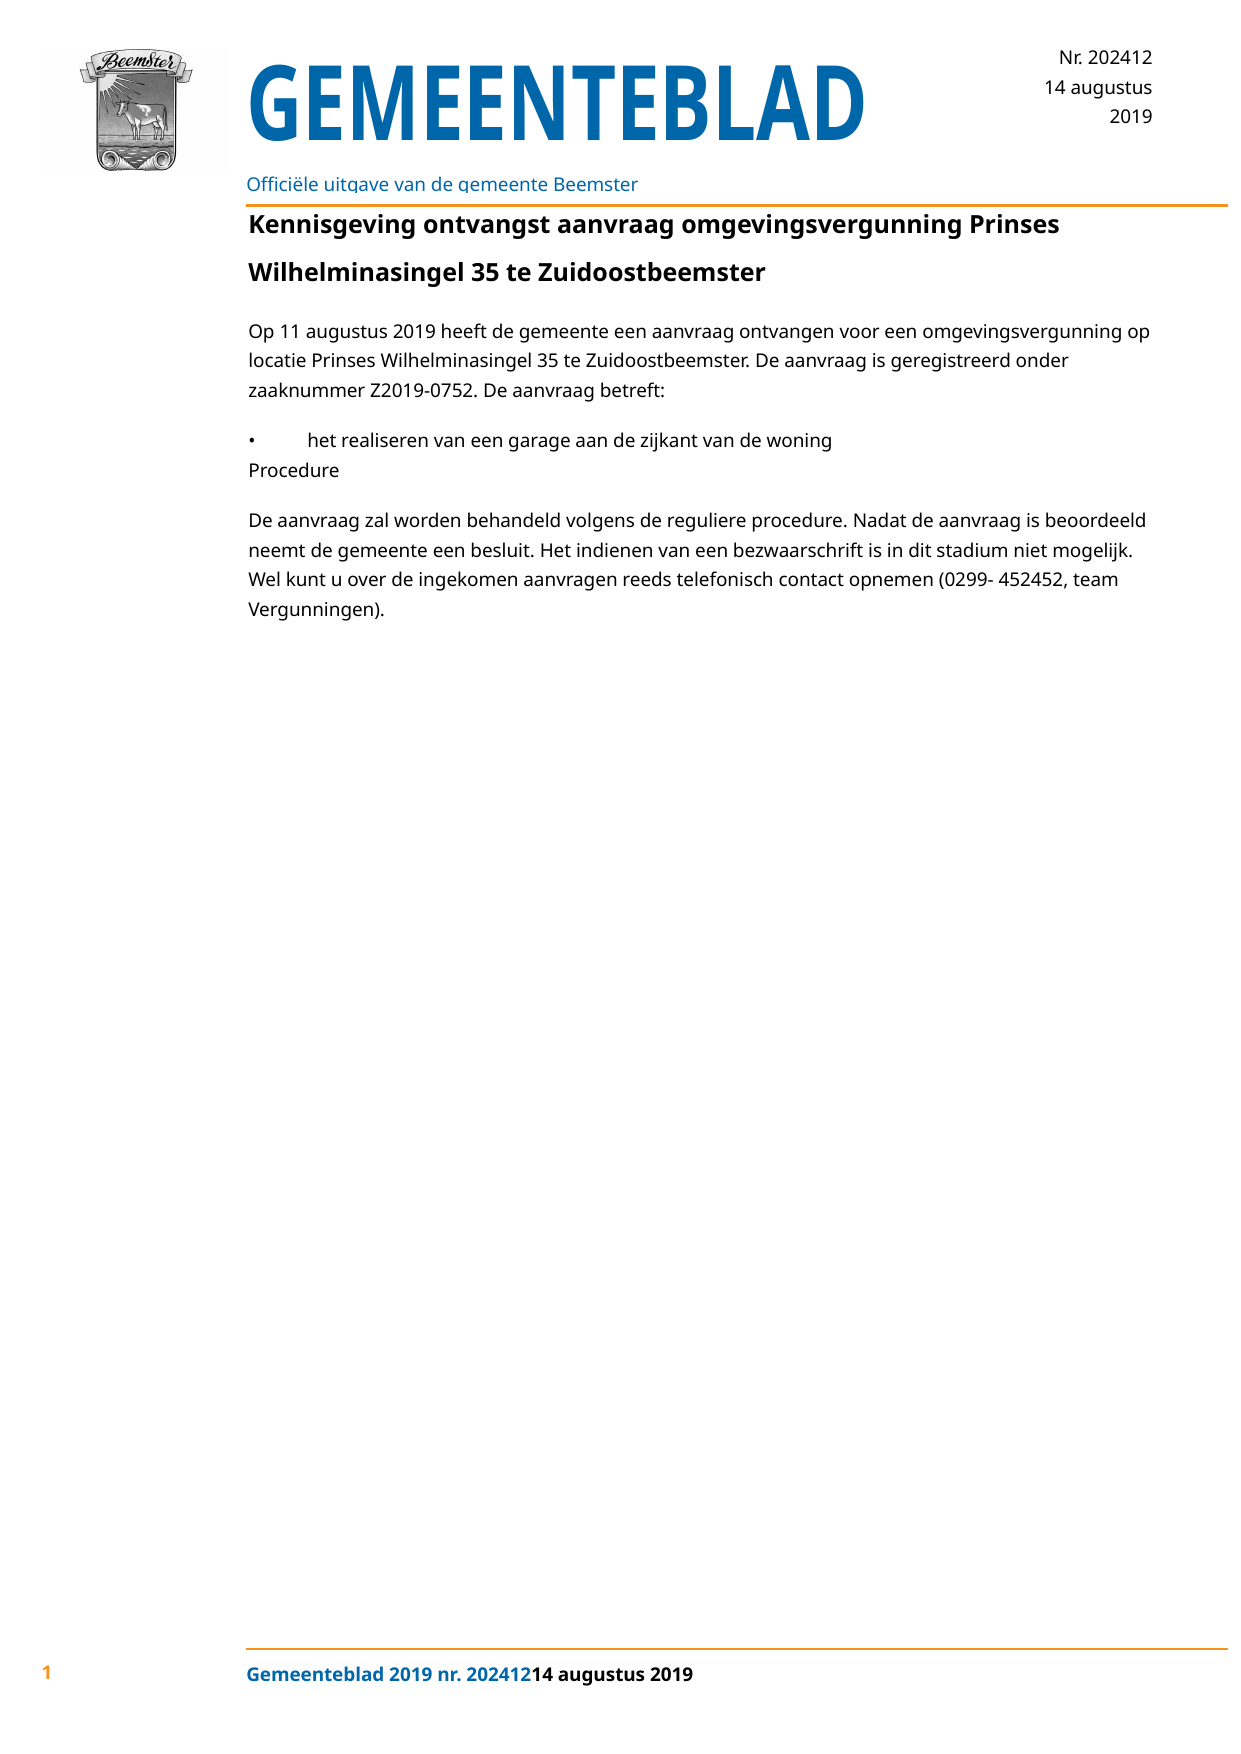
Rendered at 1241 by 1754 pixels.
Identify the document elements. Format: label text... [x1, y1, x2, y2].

picture [41, 47, 231, 172]
text De aanvraag zal worden behandeld volgens de reguliere procedure. Nadat de aanvraag is beoordeeld neemt de gemeente een besluit. Het indienen van een bezwaarschrift is in dit stadium niet mogelijk. Wel kunt u over de ingekomen aanvragen reeds telefonisch contact opnemen (0299- 452452, team Vergunningen). [248, 507, 1152, 622]
text Kennisgeving ontvangst aanvraag omgevingsvergunning Prinses Wilhelminasingel 35 te Zuidoostbeemster [248, 207, 1152, 288]
text Procedure [248, 457, 1152, 483]
text Op 11 augustus 2019 heeft de gemeente een aanvraag ontvangen voor een omgevingsvergunning op locatie Prinses Wilhelminasingel 35 te Zuidoostbeemster. De aanvraag is geregistreerd onder zaaknummer Z2019-0752. De aanvraag betreft: [248, 318, 1152, 403]
list het realiseren van een garage aan de zijkant van de woning [248, 427, 1152, 453]
